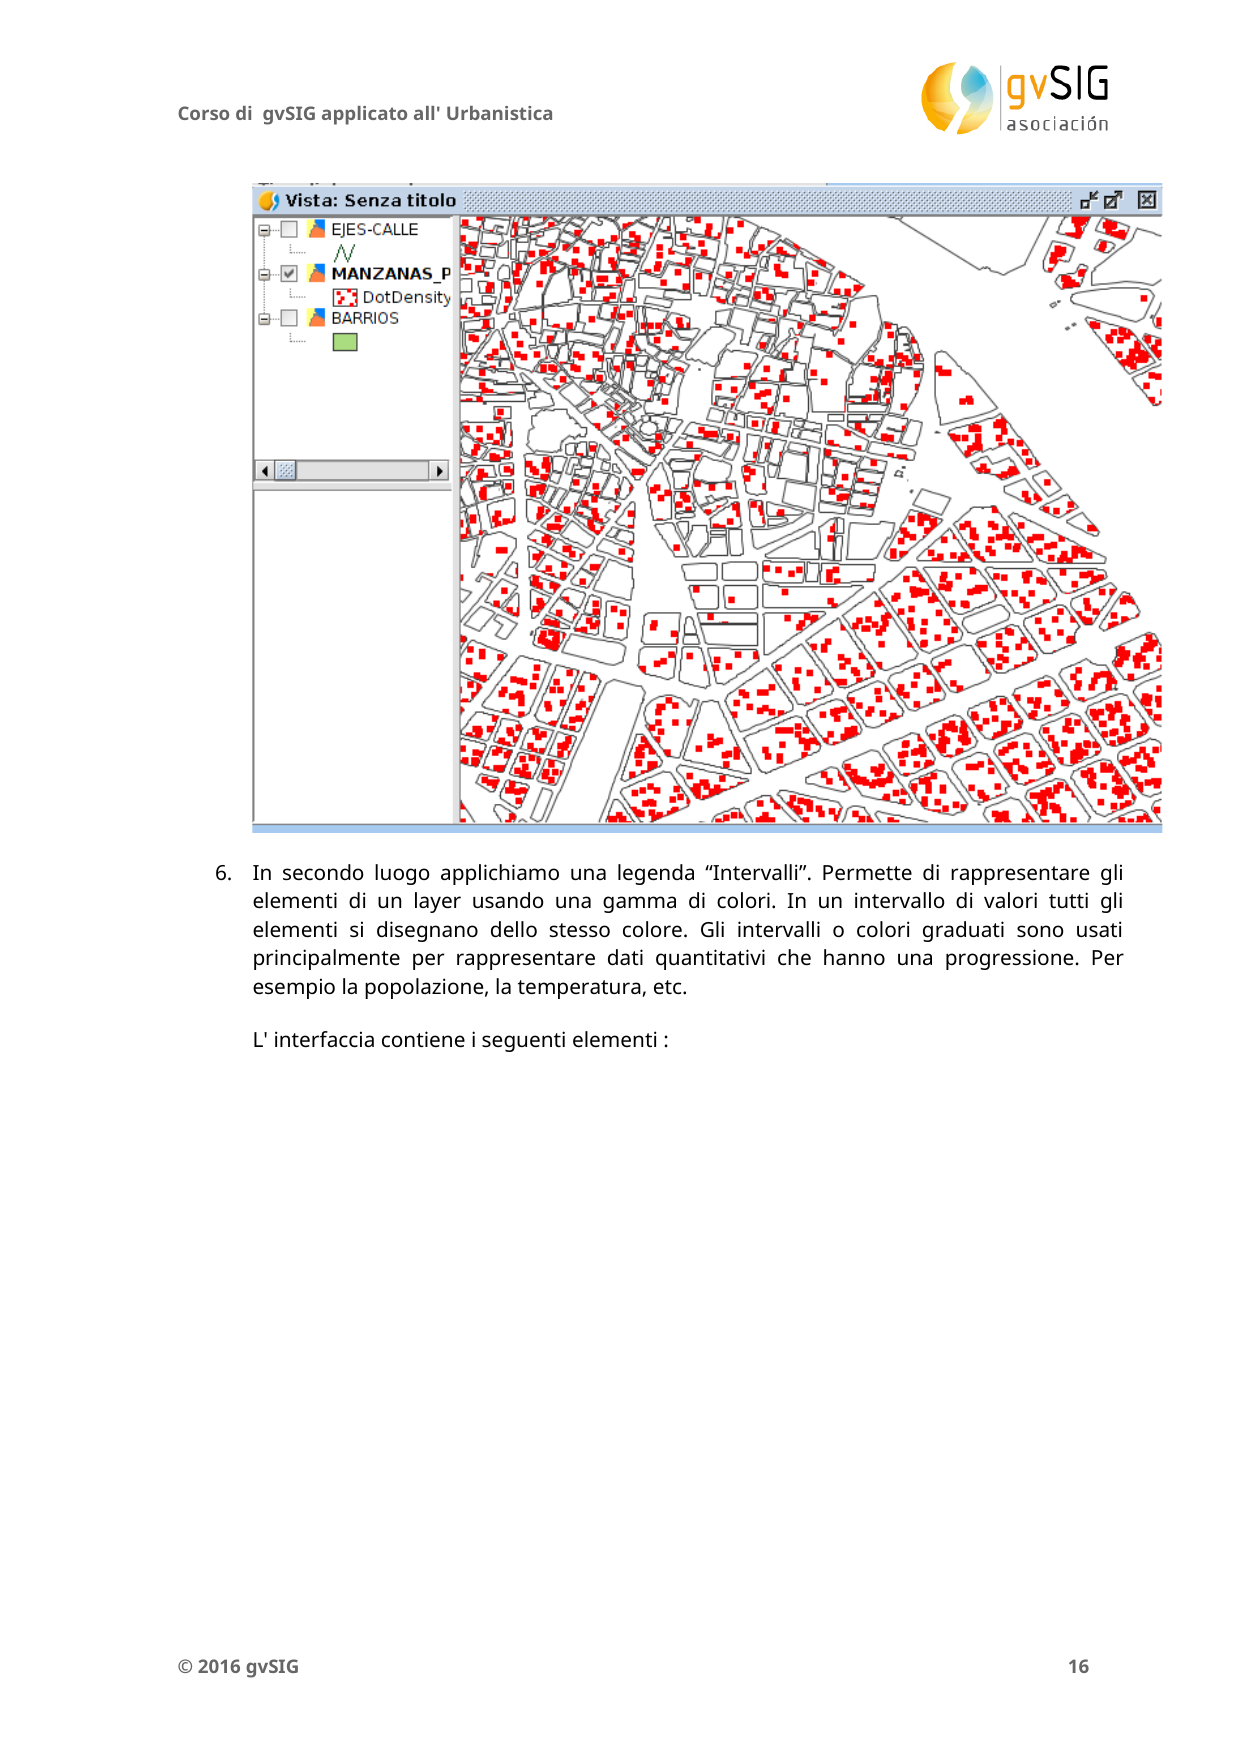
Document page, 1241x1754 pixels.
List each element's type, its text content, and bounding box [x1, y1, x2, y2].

list In secondo luogo applichiamo una legenda “Intervalli”. Permette di rappresentare gli elementi di un layer usando una gamma di colori. In un intervallo di valori tutti gli elementi si disegnano dello stesso colore. Gli intervalli o colori graduati sono usati principalmente per rappresentare dati quantitativi che hanno una progressione. Per esempio la popolazione, la temperatura, etc. [215, 858, 1125, 1000]
picture [252, 183, 1163, 833]
list L' interfaccia contiene i seguenti elementi : [215, 1025, 1125, 1054]
picture [902, 47, 1122, 148]
